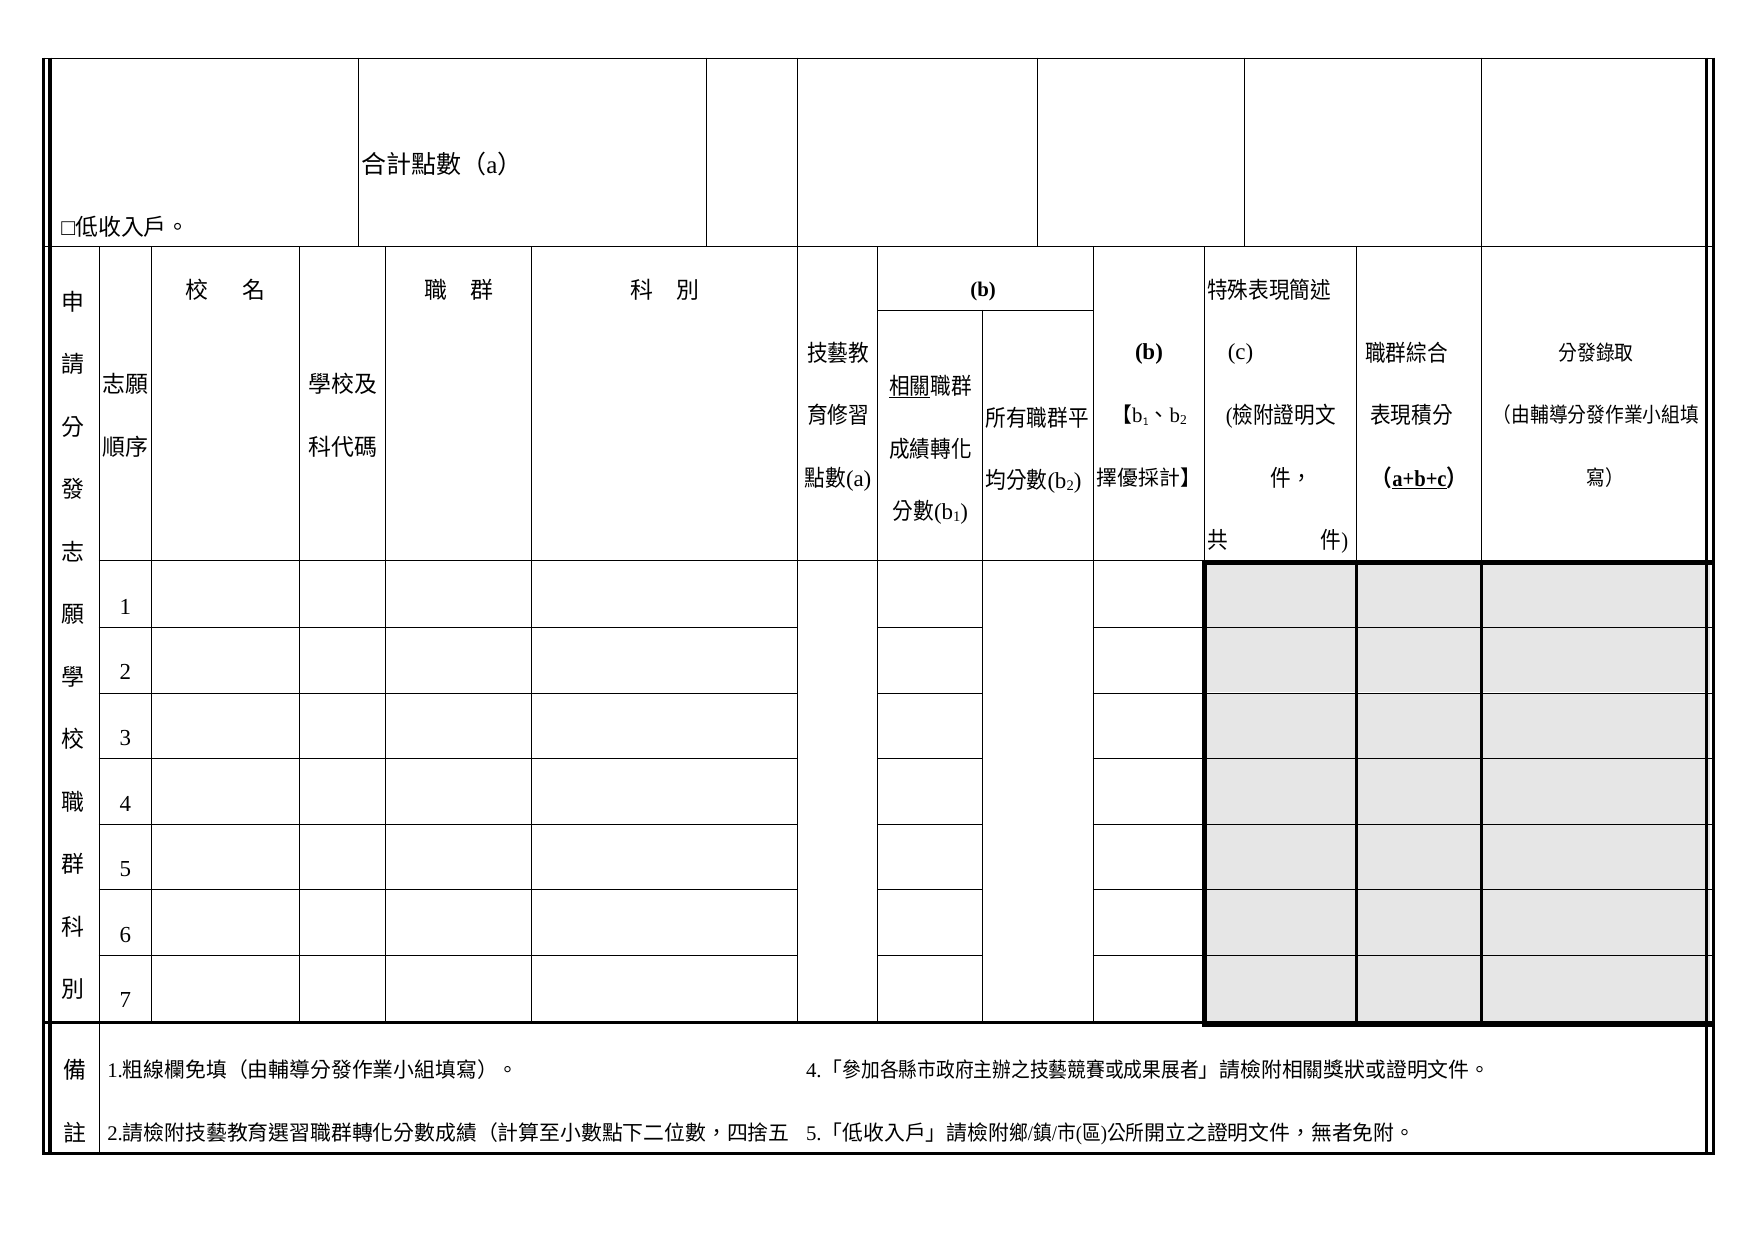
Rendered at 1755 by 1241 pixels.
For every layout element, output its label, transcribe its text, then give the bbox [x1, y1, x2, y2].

table_cell [386, 890, 531, 955]
table_cell [1094, 825, 1202, 889]
table_cell 1.粗線欄免填（由輔導分發作業小組填寫）。 2.請檢附技藝教育選習職群轉化分數成績（計算至小數點下二位數，四捨五 [100, 1024, 798, 1152]
table_cell [983, 561, 1093, 1021]
table_cell [1483, 759, 1705, 824]
table_cell [152, 628, 299, 692]
table_cell [798, 59, 1037, 246]
table_cell [1358, 694, 1480, 758]
table_cell [300, 694, 385, 758]
table_cell (b) 【b1、b2 擇優採計】 [1094, 247, 1204, 560]
table_cell [878, 628, 982, 692]
table_cell [1094, 890, 1202, 955]
table_cell 5 [100, 825, 151, 889]
table_cell 技藝教育修習點數(a) [798, 247, 877, 560]
table_cell 志願 順序 [100, 247, 151, 560]
table_cell [1483, 825, 1705, 889]
table_cell [300, 890, 385, 955]
table_cell [532, 759, 797, 824]
table_cell [878, 890, 982, 955]
table_cell [1094, 956, 1202, 1021]
table_cell [386, 561, 531, 627]
table_cell 科 別 [532, 247, 797, 560]
table_cell [386, 956, 531, 1021]
table_cell [300, 956, 385, 1021]
table_cell [386, 628, 531, 692]
table_cell [1207, 956, 1355, 1021]
table_cell [532, 694, 797, 758]
table_cell 職 群 [386, 247, 531, 560]
table_cell [152, 561, 299, 627]
table_cell [1245, 59, 1481, 246]
table_cell [300, 825, 385, 889]
table_cell [1358, 956, 1480, 1021]
table_cell [1207, 565, 1355, 627]
table_cell [1358, 759, 1480, 824]
table_cell [1207, 759, 1355, 824]
table_cell [300, 561, 385, 627]
table_cell [1094, 628, 1202, 692]
table_cell [878, 694, 982, 758]
table_cell 6 [100, 890, 151, 955]
table_cell [1094, 561, 1202, 627]
table_cell [1483, 694, 1705, 758]
table_cell [386, 825, 531, 889]
table_cell 職群綜合 表現積分 （a+b+c） [1357, 247, 1481, 560]
table_cell [532, 628, 797, 692]
table_cell 7 [100, 956, 151, 1021]
table_cell [878, 561, 982, 627]
table_cell 相關職群成績轉化分數(b1) [878, 311, 982, 560]
table_cell 2 [100, 628, 151, 692]
table_cell [878, 759, 982, 824]
table_cell [1483, 956, 1705, 1021]
table_cell [1207, 694, 1355, 758]
table_cell [152, 759, 299, 824]
table_cell 申請分發志願學校職群科別 [52, 247, 99, 1021]
table_cell [1358, 628, 1480, 692]
table_cell [152, 890, 299, 955]
table_cell 分發錄取 （由輔導分發作業小組填寫） [1482, 247, 1705, 560]
table_cell [152, 956, 299, 1021]
table_cell □低收入戶。 [52, 59, 358, 246]
table_cell [1094, 759, 1202, 824]
table_cell [532, 561, 797, 627]
table_cell 校 名 [152, 247, 299, 560]
table_cell 3 [100, 694, 151, 758]
table_cell 1 [100, 561, 151, 627]
table_cell 特殊表現簡述(c) (檢附證明文件， 共 件) [1205, 247, 1356, 560]
table_cell [1358, 565, 1480, 627]
table_cell [1038, 59, 1244, 246]
table_cell [532, 956, 797, 1021]
table_cell 學校及科代碼 [300, 247, 385, 560]
table_cell [1483, 890, 1705, 955]
table_cell [386, 694, 531, 758]
table_cell [532, 825, 797, 889]
table_cell [878, 956, 982, 1021]
table_cell [532, 890, 797, 955]
table_cell 備 註 [52, 1024, 99, 1152]
table_cell [386, 759, 531, 824]
table_cell [1207, 628, 1355, 692]
table_cell [1207, 825, 1355, 889]
table_cell [798, 561, 877, 1021]
table_cell 4 [100, 759, 151, 824]
table_cell [300, 759, 385, 824]
table_cell [1483, 565, 1705, 627]
table_cell 4.「參加各縣市政府主辦之技藝競賽或成果展者」請檢附相關獎狀或證明文件。 5.「低收入戶」請檢附鄉/鎮/市(區)公所開立之證明文件，無者免附。 [798, 1024, 1705, 1152]
table_cell 合計點數（a） [359, 59, 706, 246]
table_cell [1483, 628, 1705, 692]
table_cell 所有職群平 均分數(b2) [983, 311, 1093, 560]
table_cell [1094, 694, 1202, 758]
table_cell [1358, 890, 1480, 955]
table_cell [1358, 825, 1480, 889]
table_cell [1482, 59, 1705, 246]
table_cell [300, 628, 385, 692]
table_cell [878, 825, 982, 889]
table_cell [152, 825, 299, 889]
table_cell [152, 694, 299, 758]
table_cell [1207, 890, 1355, 955]
table_cell (b) [878, 247, 1093, 310]
table_cell [707, 59, 797, 246]
